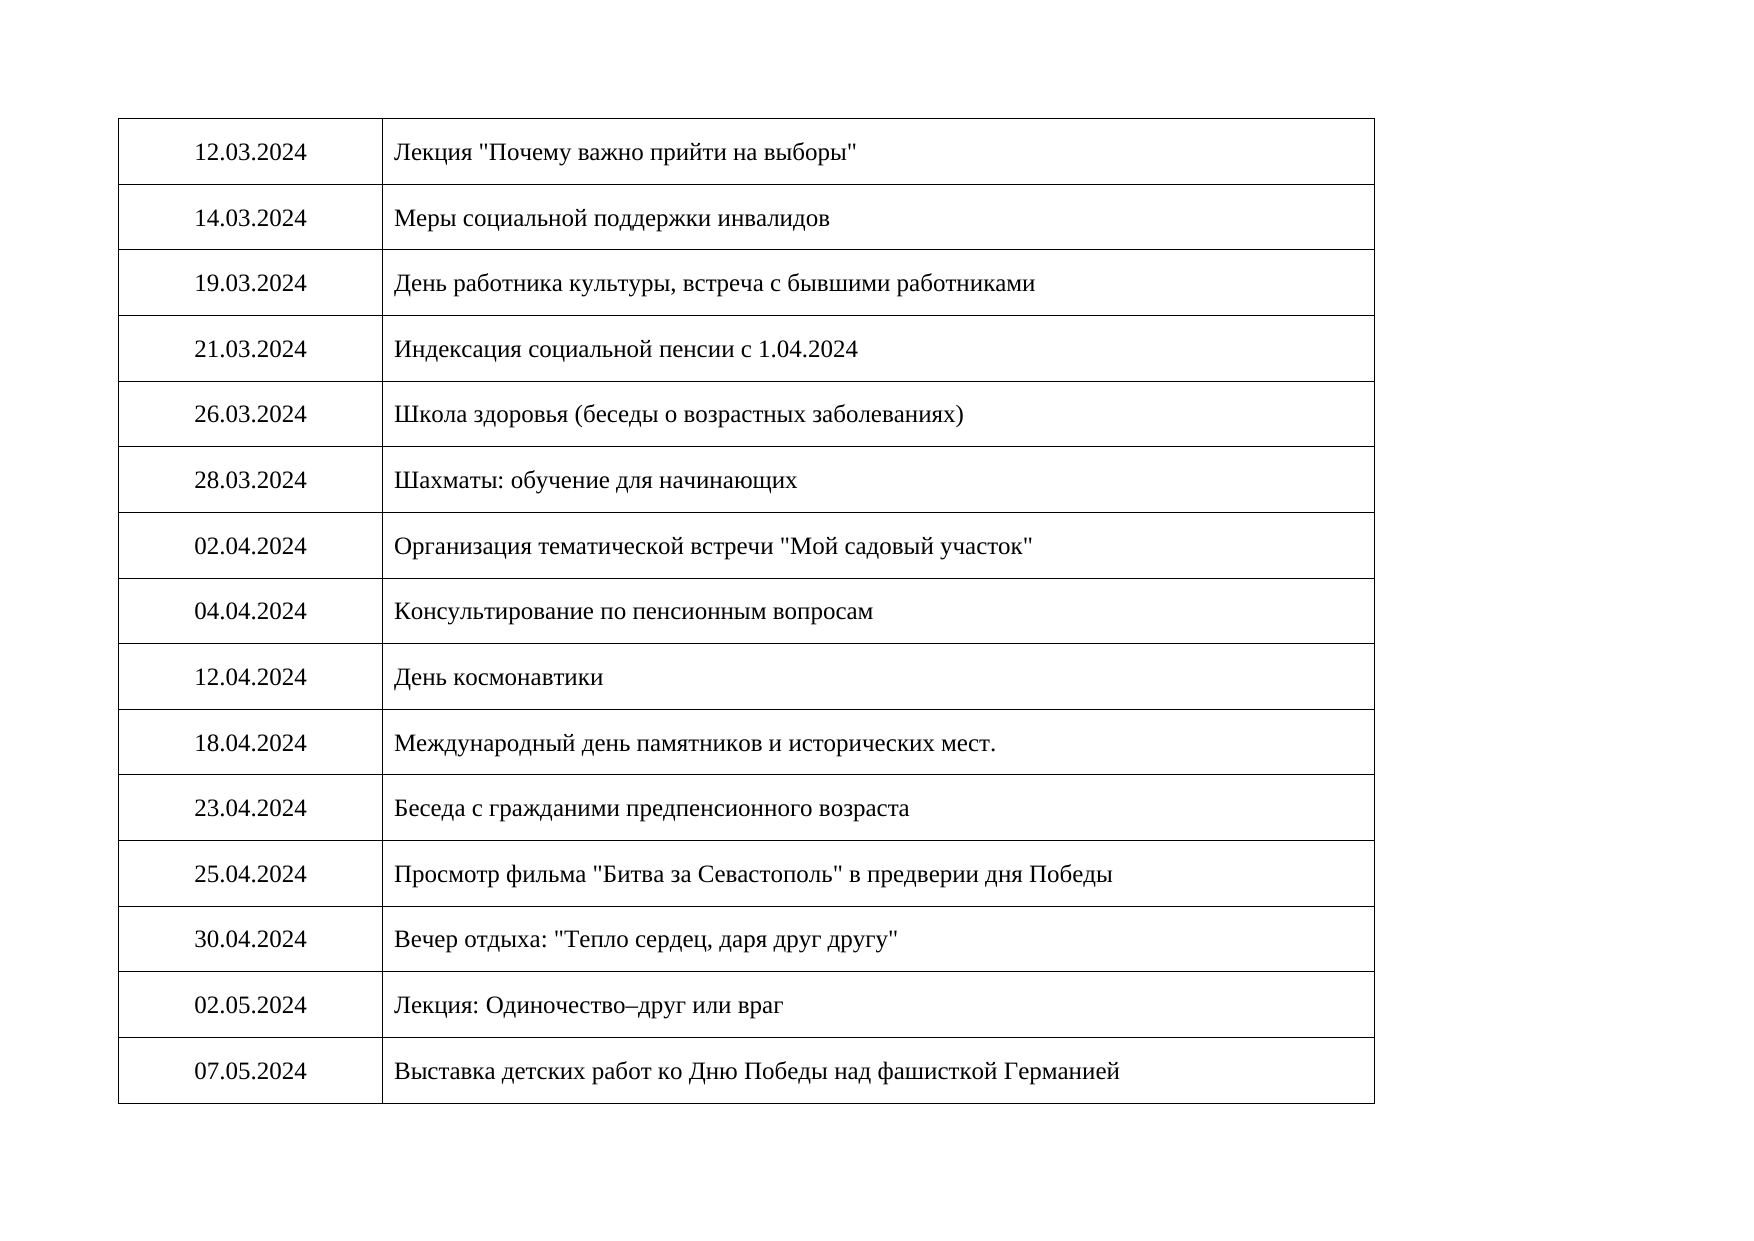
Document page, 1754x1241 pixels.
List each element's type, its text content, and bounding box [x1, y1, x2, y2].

table_cell 26.03.2024 [119, 382, 382, 446]
table_cell 25.04.2024 [119, 841, 382, 906]
table_cell 18.04.2024 [119, 710, 382, 774]
table_cell 21.03.2024 [119, 316, 382, 381]
table_cell Лекция: Одиночество–друг или враг [383, 972, 1374, 1037]
table_cell День космонавтики [383, 644, 1374, 709]
table_cell Школа здоровья (беседы о возрастных заболеваниях) [383, 382, 1374, 446]
table_cell 12.03.2024 [119, 119, 382, 184]
table_cell Консультирование по пенсионным вопросам [383, 579, 1374, 643]
table_cell День работника культуры, встреча с бывшими работниками [383, 250, 1374, 315]
table_cell 02.05.2024 [119, 972, 382, 1037]
table_cell 28.03.2024 [119, 447, 382, 512]
table_cell Просмотр фильма "Битва за Севастополь" в предверии дня Победы [383, 841, 1374, 906]
table_cell Беседа с гражданими предпенсионного возраста [383, 775, 1374, 840]
table_cell Вечер отдыха: "Тепло сердец, даря друг другу" [383, 907, 1374, 971]
table_cell Организация тематической встречи "Мой садовый участок" [383, 513, 1374, 577]
table_cell 02.04.2024 [119, 513, 382, 577]
table_cell 23.04.2024 [119, 775, 382, 840]
table_cell Выставка детских работ ко Дню Победы над фашисткой Германией [383, 1038, 1374, 1102]
table_cell 14.03.2024 [119, 185, 382, 249]
table_cell 04.04.2024 [119, 579, 382, 643]
table_cell Индексация социальной пенсии с 1.04.2024 [383, 316, 1374, 381]
table_cell 30.04.2024 [119, 907, 382, 971]
table_cell Лекция "Почему важно прийти на выборы" [383, 119, 1374, 184]
table_cell Меры социальной поддержки инвалидов [383, 185, 1374, 249]
table_cell 07.05.2024 [119, 1038, 382, 1102]
table_cell Международный день памятников и исторических мест. [383, 710, 1374, 774]
table_cell Шахматы: обучение для начинающих [383, 447, 1374, 512]
table_cell 19.03.2024 [119, 250, 382, 315]
table_cell 12.04.2024 [119, 644, 382, 709]
